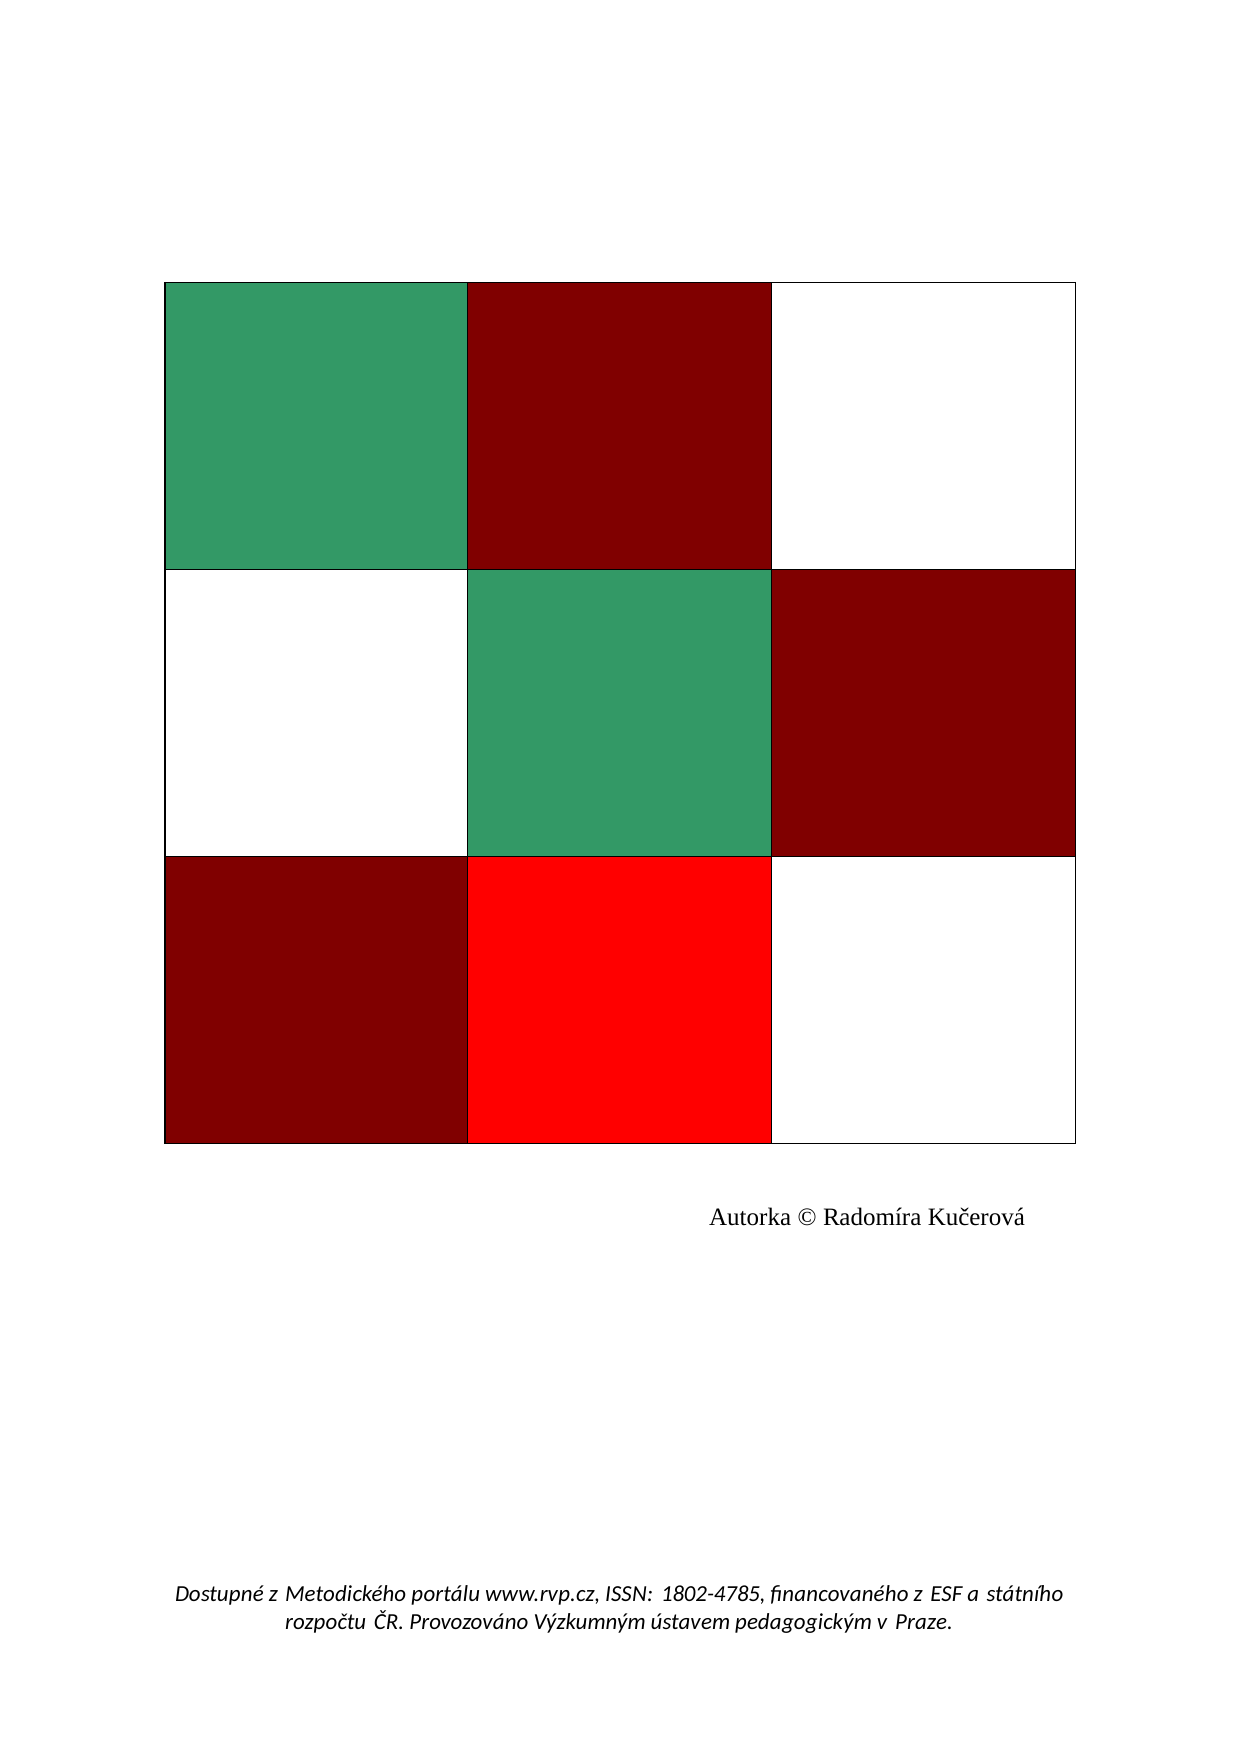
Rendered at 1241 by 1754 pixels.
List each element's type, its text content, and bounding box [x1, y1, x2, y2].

text Autorka © Radomíra Kučerová [635, 1202, 1122, 1231]
table_header [772, 283, 1075, 569]
table_cell [772, 570, 1075, 856]
table_cell [166, 857, 467, 1143]
table_cell [166, 570, 467, 856]
table_cell [468, 857, 771, 1143]
table_header [166, 283, 467, 569]
table_cell [772, 857, 1075, 1143]
table_cell [468, 570, 771, 856]
table_header [468, 283, 771, 569]
